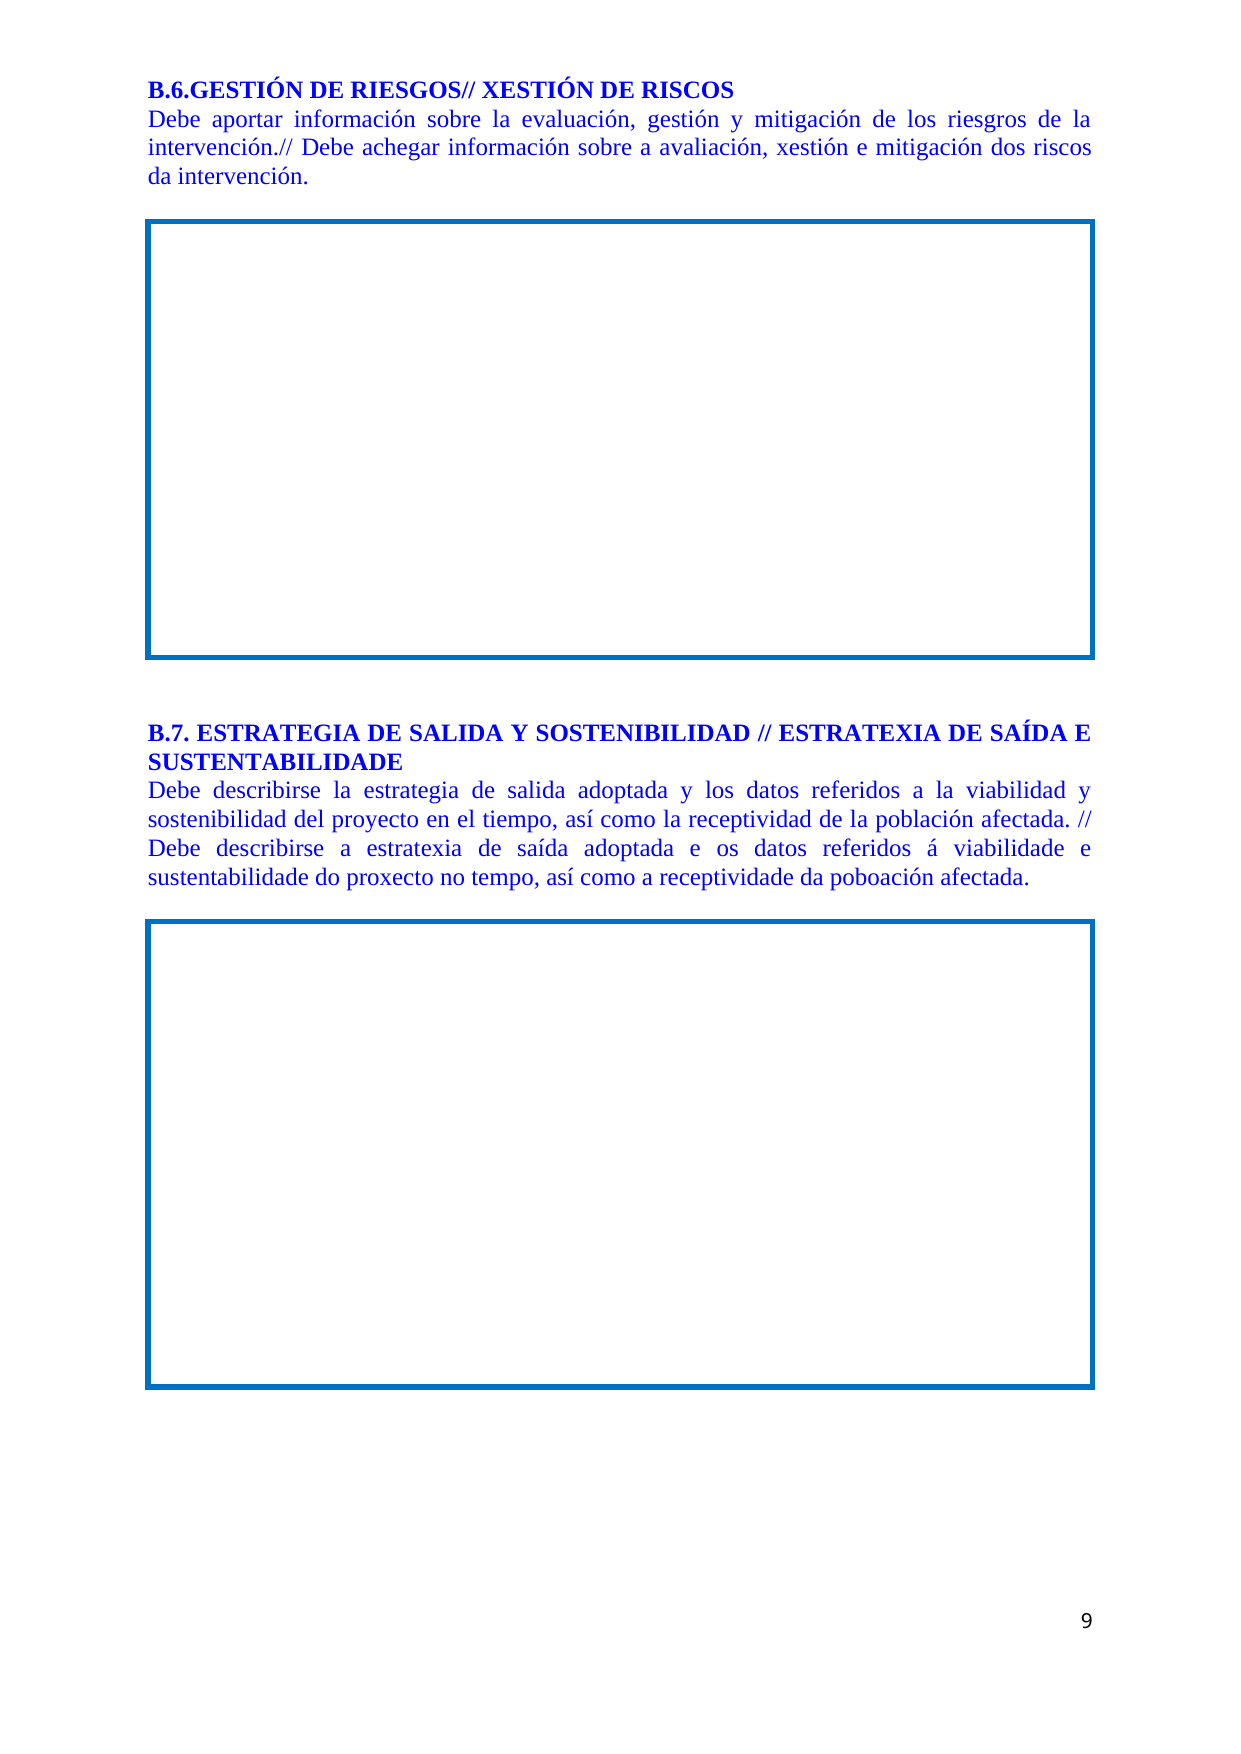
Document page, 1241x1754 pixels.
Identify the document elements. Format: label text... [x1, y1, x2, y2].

text Debe describirse la estrategia de salida adoptada y los datos referidos a la viabilidad y sostenibilidad del proyecto en el tiempo, así como la receptividad de la población afectada. // Debe describirse a estratexia de saída adoptada e os datos referidos á viabilidade e sustentabilidade do proxecto no tempo, así como a receptividade da poboación afectada. [148, 775, 1092, 890]
text Debe aportar información sobre la evaluación, gestión y mitigación de los riesgros de la intervención.// Debe achegar información sobre a avaliación, xestión e mitigación dos riscos da intervención. [148, 104, 1092, 190]
text B.6.GESTIÓN DE RIESGOS// XESTIÓN DE RISCOS [148, 75, 1092, 104]
text B.7. ESTRATEGIA DE SALIDA Y SOSTENIBILIDAD // ESTRATEXIA DE SAÍDA E SUSTENTABILIDADE [148, 718, 1092, 775]
table_header [151, 224, 1090, 655]
table_header [151, 924, 1090, 1384]
